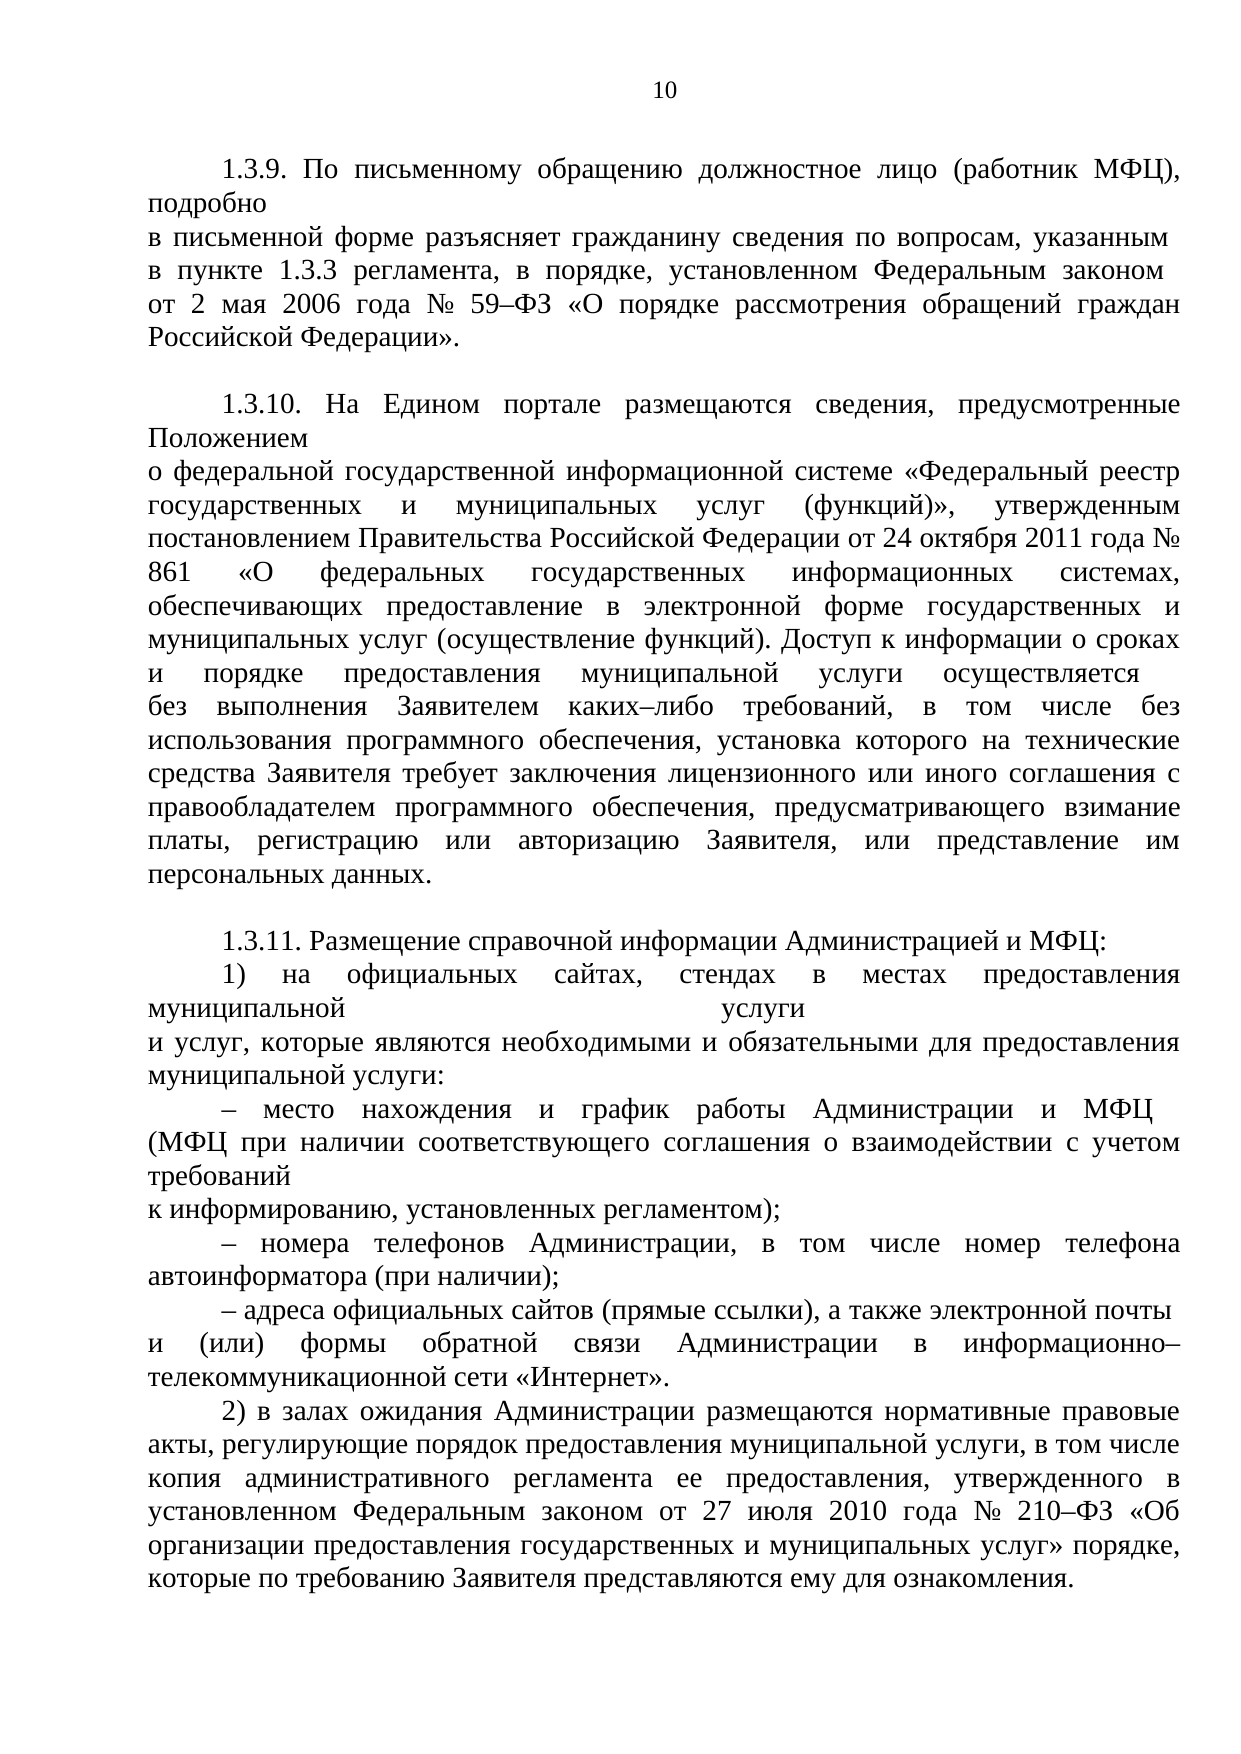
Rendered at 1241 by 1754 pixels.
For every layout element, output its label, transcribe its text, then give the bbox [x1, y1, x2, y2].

text 1.3.9. По письменному обращению должностное лицо (работник МФЦ), подробно в письменной форме разъясняет гражданину сведения по вопросам, указанным в пункте 1.3.3 регламента, в порядке, установленном Федеральным законом от 2 мая 2006 года № 59–ФЗ «О порядке рассмотрения обращений граждан Российской Федерации». [148, 152, 1181, 353]
text – место нахождения и график работы Администрации и МФЦ (МФЦ при наличии соответствующего соглашения о взаимодействии с учетом требований к информированию, установленных регламентом); [148, 1091, 1181, 1225]
text 2) в залах ожидания Администрации размещаются нормативные правовые акты, регулирующие порядок предоставления муниципальной услуги, в том числе копия административного регламента ее предоставления, утвержденного в установленном Федеральным законом от 27 июля 2010 года № 210–ФЗ «Об организации предоставления государственных и муниципальных услуг» порядке, которые по требованию Заявителя представляются ему для ознакомления. [148, 1393, 1181, 1594]
text – номера телефонов Администрации, в том числе номер телефона автоинформатора (при наличии); [148, 1225, 1181, 1292]
text 1) на официальных сайтах, стендах в местах предоставления муниципальной услуги и услуг, которые являются необходимыми и обязательными для предоставления муниципальной услуги: [148, 957, 1181, 1091]
text 1.3.10. На Едином портале размещаются сведения, предусмотренные Положением о федеральной государственной информационной системе «Федеральный реестр государственных и муниципальных услуг (функций)», утвержденным постановлением Правительства Российской Федерации от 24 октября 2011 года № 861 «О федеральных государственных информационных системах, обеспечивающих предоставление в электронной форме государственных и муниципальных услуг (осуществление функций). Доступ к информации о сроках и порядке предоставления муниципальной услуги осуществляется без выполнения Заявителем каких–либо требований, в том числе без использования программного обеспечения, установка которого на технические средства Заявителя требует заключения лицензионного или иного соглашения с правообладателем программного обеспечения, предусматривающего взимание платы, регистрацию или авторизацию Заявителя, или представление им персональных данных. [148, 386, 1181, 889]
text 1.3.11. Размещение справочной информации Администрацией и МФЦ: [148, 923, 1181, 957]
text – адреса официальных сайтов (прямые ссылки), а также электронной почты и (или) формы обратной связи Администрации в информационно–телекоммуникационной сети «Интернет». [148, 1292, 1181, 1393]
